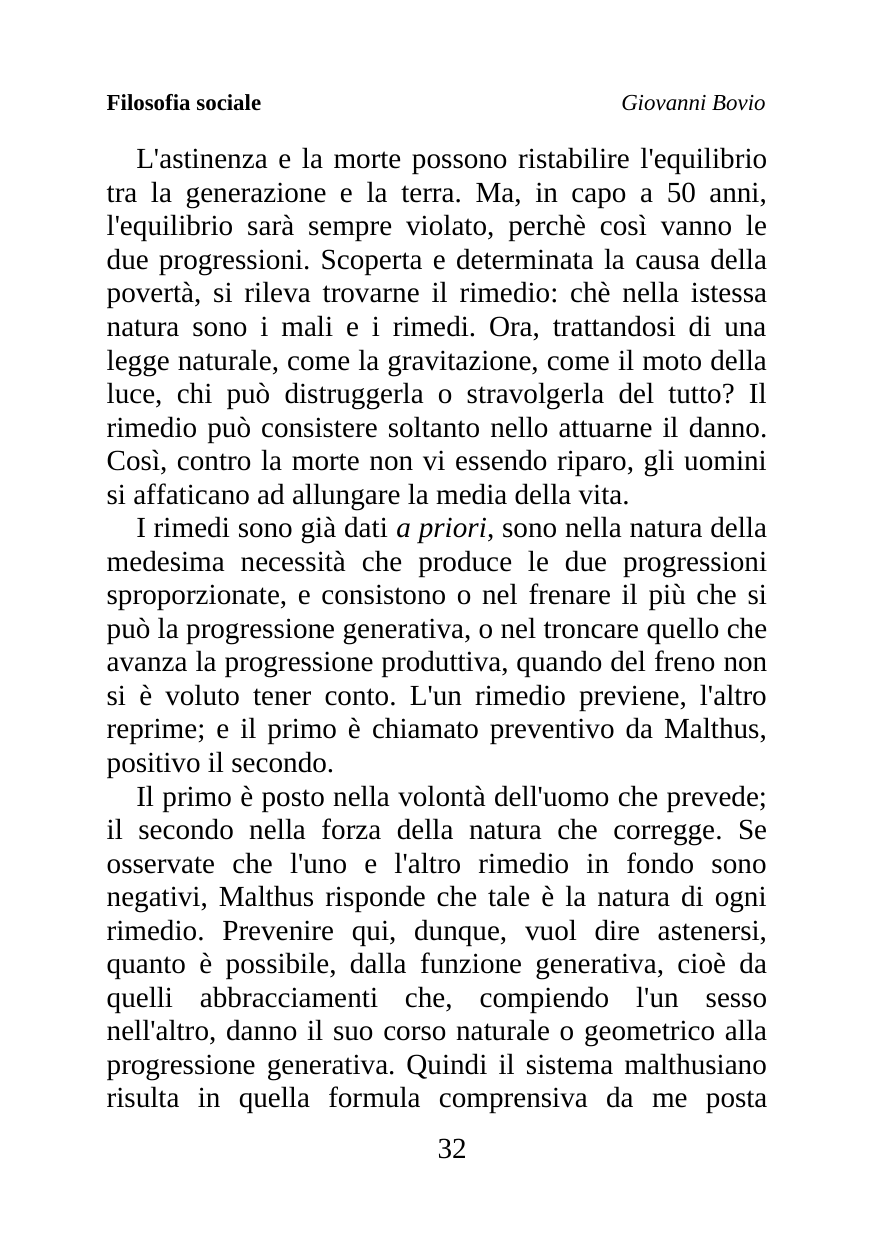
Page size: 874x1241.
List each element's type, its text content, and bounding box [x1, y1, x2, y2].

text I rimedi sono già dati a priori, sono nella natura della medesima necessità che produce le due progressioni sproporzionate, e consistono o nel frenare il più che si può la progressione generativa, o nel troncare quello che avanza la progressione produttiva, quando del freno non si è voluto tener conto. L'un rimedio previene, l'altro reprime; e il primo è chiamato preventivo da Malthus, positivo il secondo. [106, 510, 768, 779]
text Il primo è posto nella volontà dell'uomo che prevede; il secondo nella forza della natura che corregge. Se osservate che l'uno e l'altro rimedio in fondo sono negativi, Malthus risponde che tale è la natura di ogni rimedio. Prevenire qui, dunque, vuol dire astenersi, quanto è possibile, dalla funzione generativa, cioè da quelli abbracciamenti che, compiendo l'un sesso nell'altro, danno il suo corso naturale o geometrico alla progressione generativa. Quindi il sistema malthusiano risulta in quella formula comprensiva da me posta [106, 779, 768, 1114]
text L'astinenza e la morte possono ristabilire l'equilibrio tra la generazione e la terra. Ma, in capo a 50 anni, l'equilibrio sarà sempre violato, perchè così vanno le due progressioni. Scoperta e determinata la causa della povertà, si rileva trovarne il rimedio: chè nella istessa natura sono i mali e i rimedi. Ora, trattandosi di una legge naturale, come la gravitazione, come il moto della luce, chi può distruggerla o stravolgerla del tutto? Il rimedio può consistere soltanto nello attuarne il danno. Così, contro la morte non vi essendo riparo, gli uomini si affaticano ad allungare la media della vita. [106, 141, 768, 510]
